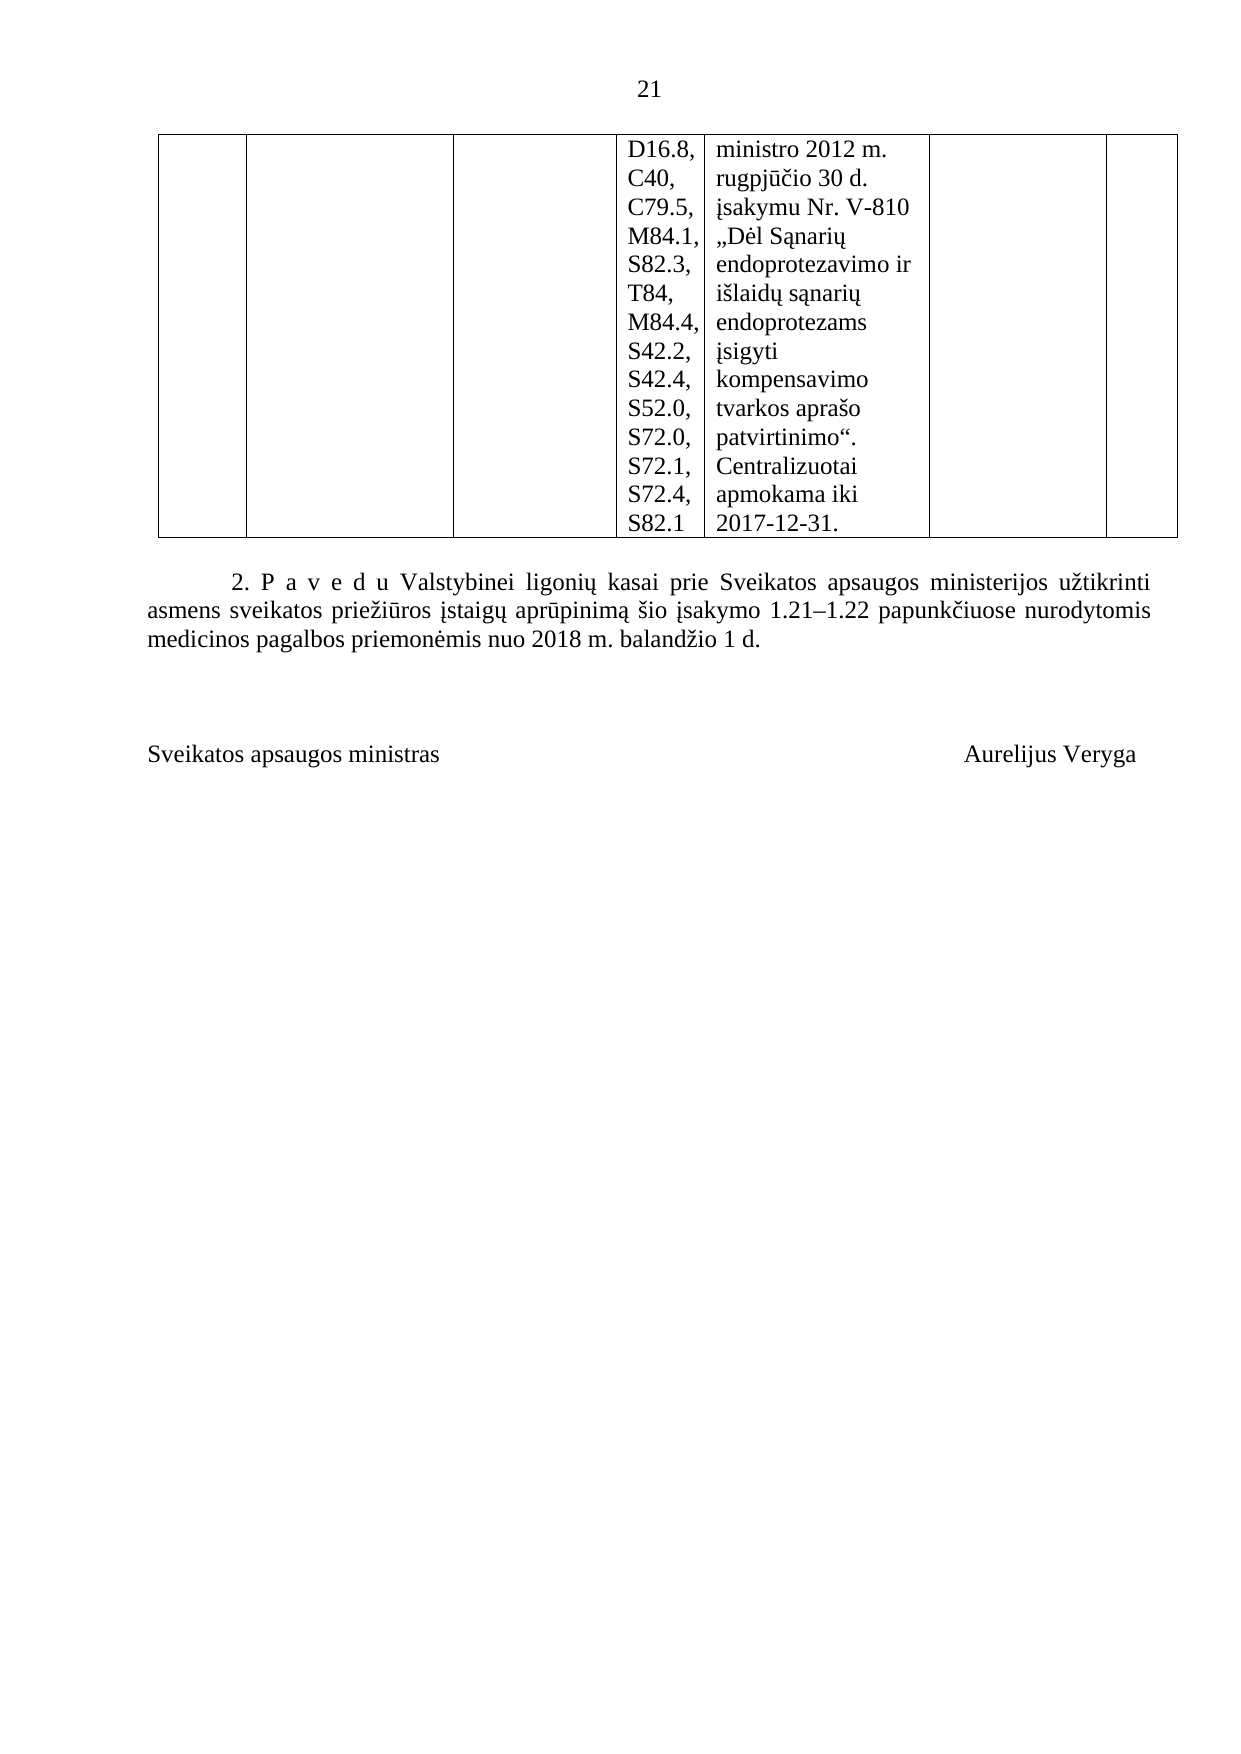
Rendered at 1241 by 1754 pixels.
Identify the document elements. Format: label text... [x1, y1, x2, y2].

text 2. P a v e d u Valstybinei ligonių kasai prie Sveikatos apsaugos ministerijos užtikrinti asmens sveikatos priežiūros įstaigų aprūpinimą šio įsakymo 1.21–1.22 papunkčiuose nurodytomis medicinos pagalbos priemonėmis nuo 2018 m. balandžio 1 d. [147, 567, 1152, 653]
table_header D16.8, C40, C79.5, M84.1, S82.3, T84, M84.4, S42.2, S42.4, S52.0, S72.0, S72.1, S72.4, S82.1 [617, 135, 704, 537]
table_header [159, 135, 246, 537]
text Sveikatos apsaugos ministras Aurelijus Veryga [147, 739, 1152, 768]
table_header [1107, 135, 1177, 537]
table_header [454, 135, 616, 537]
table_header [930, 135, 1106, 537]
table_header ministro 2012 m. rugpjūčio 30 d. įsakymu Nr. V-810 „Dėl Sąnarių endoprotezavimo ir išlaidų sąnarių endoprotezams įsigyti kompensavimo tvarkos aprašo patvirtinimo“. Centralizuotai apmokama iki 2017-12-31. [705, 135, 929, 537]
table_header [247, 135, 453, 537]
